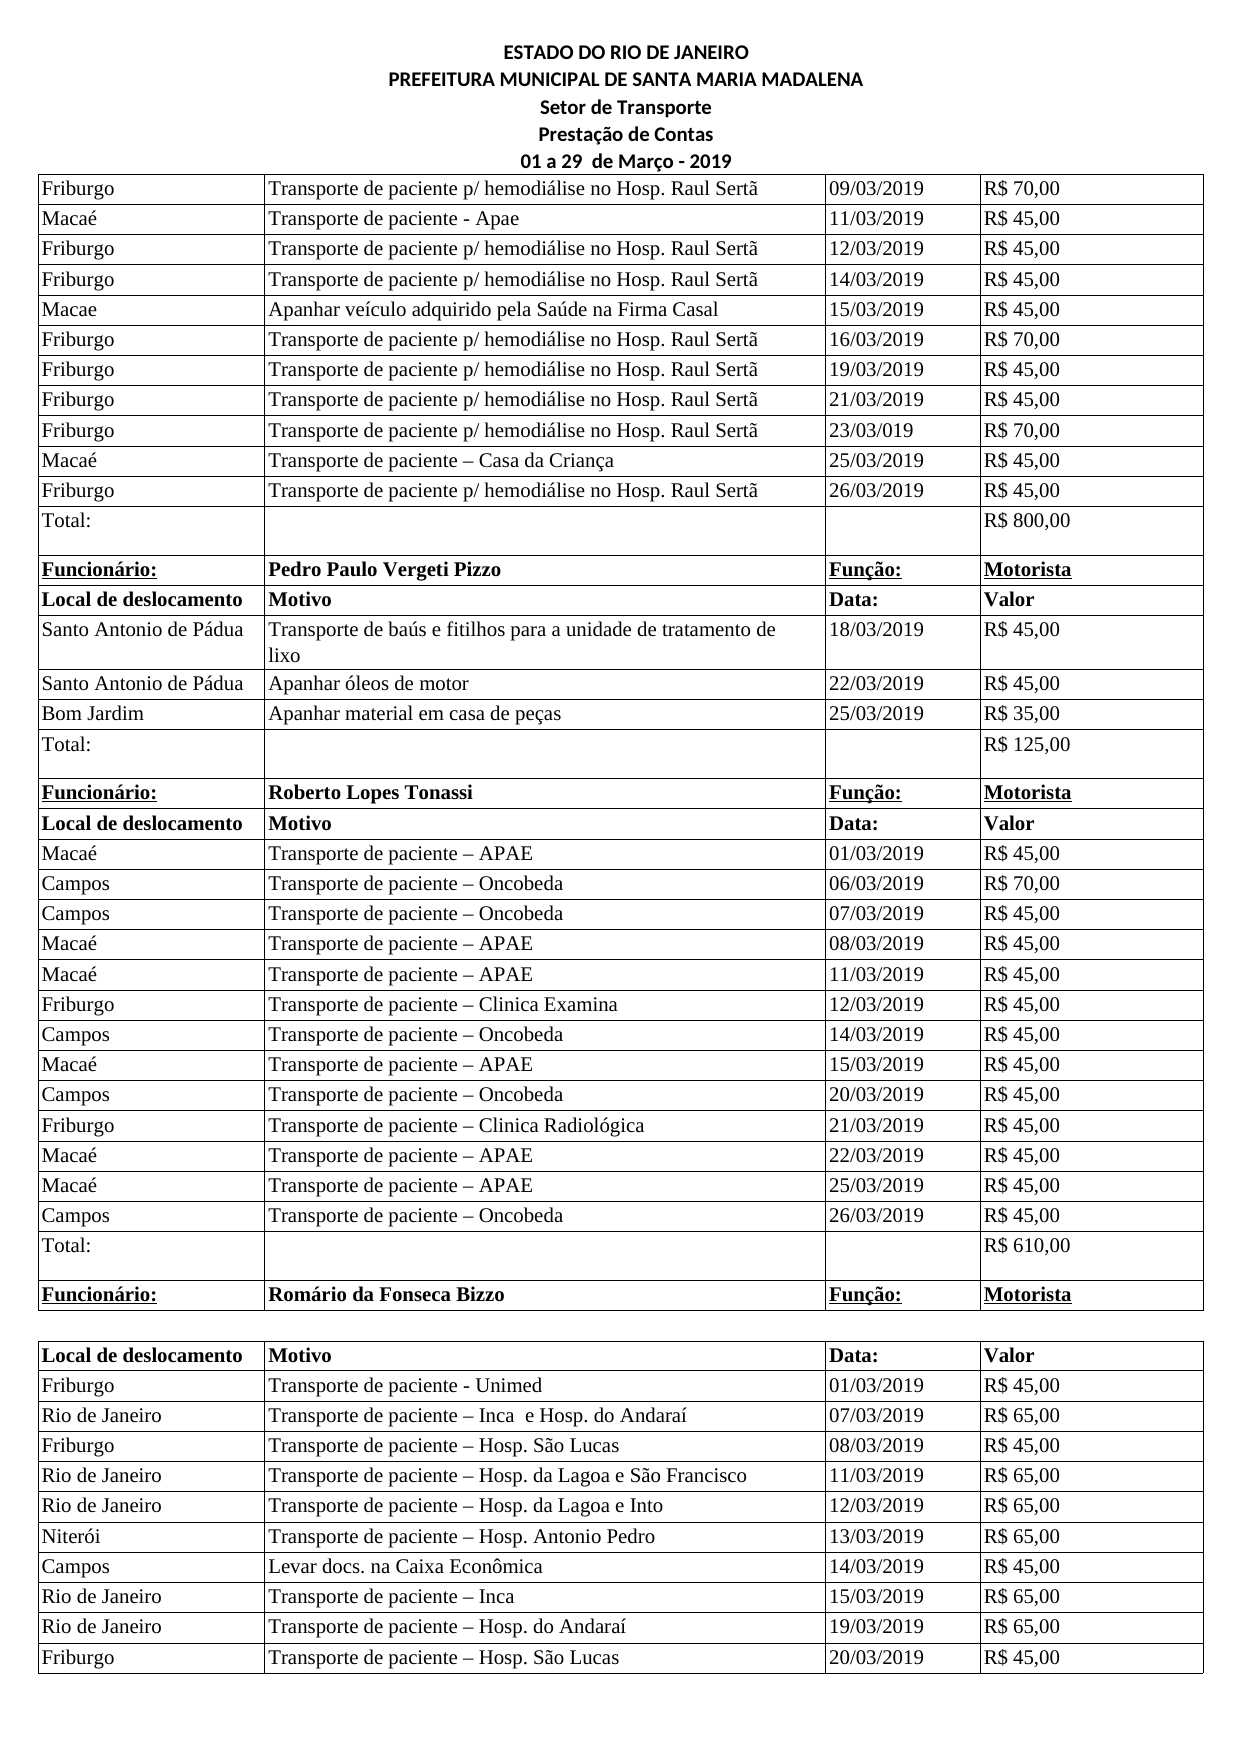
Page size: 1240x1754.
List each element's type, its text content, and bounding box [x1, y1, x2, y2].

table_cell Transporte de paciente p/ hemodiálise no Hosp. Raul Sertã [265, 356, 825, 385]
table_cell Data: [826, 809, 980, 838]
table_cell 22/03/2019 [826, 1142, 980, 1171]
table_cell Funcionário: [39, 1281, 264, 1310]
table_cell Friburgo [39, 416, 264, 446]
table_cell R$ 45,00 [981, 1202, 1203, 1231]
table_cell 11/03/2019 [826, 1462, 980, 1491]
table_cell Friburgo [39, 991, 264, 1020]
table_header Valor [981, 1342, 1203, 1370]
table_cell Total: [39, 1232, 264, 1280]
table_cell Friburgo [39, 175, 264, 204]
table_cell R$ 45,00 [981, 1644, 1203, 1673]
table_cell 11/03/2019 [826, 205, 980, 234]
table_cell Transporte de paciente – Oncobeda [265, 900, 825, 929]
table_cell R$ 65,00 [981, 1583, 1203, 1612]
table_cell Motorista [981, 1281, 1203, 1310]
table_cell R$ 45,00 [981, 296, 1203, 325]
table_cell 13/03/2019 [826, 1523, 980, 1552]
table_cell Função: [826, 556, 980, 585]
table_cell Friburgo [39, 265, 264, 294]
table_cell Transporte de paciente – Oncobeda [265, 1021, 825, 1050]
table_cell Transporte de paciente p/ hemodiálise no Hosp. Raul Sertã [265, 265, 825, 294]
table_cell Apanhar material em casa de peças [265, 700, 825, 729]
table_cell 19/03/2019 [826, 1613, 980, 1642]
table_cell 14/03/2019 [826, 1021, 980, 1050]
table_cell R$ 45,00 [981, 930, 1203, 959]
table_cell Total: [39, 507, 264, 555]
table_cell Macaé [39, 1172, 264, 1201]
table_cell 14/03/2019 [826, 265, 980, 294]
table_cell Campos [39, 1202, 264, 1231]
table_cell Total: [39, 730, 264, 778]
table_cell Transporte de paciente – Casa da Criança [265, 447, 825, 476]
table_cell R$ 45,00 [981, 960, 1203, 989]
table_cell Pedro Paulo Vergeti Pizzo [265, 556, 825, 585]
table_cell R$ 610,00 [981, 1232, 1203, 1280]
table_cell R$ 45,00 [981, 1172, 1203, 1201]
table_cell Friburgo [39, 477, 264, 506]
table_cell R$ 70,00 [981, 326, 1203, 355]
table_cell 21/03/2019 [826, 386, 980, 415]
table_cell R$ 45,00 [981, 1553, 1203, 1582]
table_cell Macaé [39, 447, 264, 476]
table_cell Motorista [981, 556, 1203, 585]
table_cell Campos [39, 1553, 264, 1582]
table_cell Macaé [39, 1142, 264, 1171]
table_cell 25/03/2019 [826, 1172, 980, 1201]
table_cell Função: [826, 1281, 980, 1310]
table_cell Transporte de baús e fitilhos para a unidade de tratamento de lixo [265, 616, 825, 669]
table_cell R$ 45,00 [981, 205, 1203, 234]
table_cell R$ 45,00 [981, 477, 1203, 506]
table_cell 20/03/2019 [826, 1644, 980, 1673]
table_cell Transporte de paciente – Hosp. da Lagoa e Into [265, 1492, 825, 1521]
table_cell Santo Antonio de Pádua [39, 616, 264, 669]
table_cell Transporte de paciente – Clinica Radiológica [265, 1111, 825, 1141]
table_cell R$ 45,00 [981, 616, 1203, 669]
table_cell Transporte de paciente – Oncobeda [265, 1202, 825, 1231]
table_cell R$ 45,00 [981, 356, 1203, 385]
table_cell Transporte de paciente - Apae [265, 205, 825, 234]
table_cell Transporte de paciente – Hosp. São Lucas [265, 1644, 825, 1673]
table_cell Funcionário: [39, 556, 264, 585]
table_cell R$ 800,00 [981, 507, 1203, 555]
table_cell 14/03/2019 [826, 1553, 980, 1582]
table_header Local de deslocamento [39, 1342, 264, 1370]
table_cell [826, 1232, 980, 1280]
table_cell Transporte de paciente – Hosp. da Lagoa e São Francisco [265, 1462, 825, 1491]
table_cell Campos [39, 1081, 264, 1110]
table_cell Levar docs. na Caixa Econômica [265, 1553, 825, 1582]
table_cell Funcionário: [39, 779, 264, 808]
table_cell 25/03/2019 [826, 700, 980, 729]
table_cell R$ 45,00 [981, 447, 1203, 476]
table_cell Transporte de paciente p/ hemodiálise no Hosp. Raul Sertã [265, 416, 825, 446]
table_cell Transporte de paciente – Hosp. do Andaraí [265, 1613, 825, 1642]
table_cell R$ 125,00 [981, 730, 1203, 778]
table_cell R$ 70,00 [981, 175, 1203, 204]
table_cell Transporte de paciente - Unimed [265, 1371, 825, 1401]
table_cell Macaé [39, 840, 264, 869]
table_cell [826, 730, 980, 778]
table_cell 09/03/2019 [826, 175, 980, 204]
table_cell Rio de Janeiro [39, 1492, 264, 1521]
table_cell Friburgo [39, 1371, 264, 1401]
table_cell Campos [39, 900, 264, 929]
table_cell R$ 65,00 [981, 1492, 1203, 1521]
table_cell Rio de Janeiro [39, 1462, 264, 1491]
table_cell Rio de Janeiro [39, 1613, 264, 1642]
table_header Data: [826, 1342, 980, 1370]
table_cell 22/03/2019 [826, 670, 980, 699]
table_cell Transporte de paciente p/ hemodiálise no Hosp. Raul Sertã [265, 235, 825, 264]
table_cell [826, 507, 980, 555]
table_cell Romário da Fonseca Bizzo [265, 1281, 825, 1310]
table_cell Niterói [39, 1523, 264, 1552]
table_cell R$ 65,00 [981, 1462, 1203, 1491]
table_cell Transporte de paciente p/ hemodiálise no Hosp. Raul Sertã [265, 386, 825, 415]
table_cell Macae [39, 296, 264, 325]
table_cell 16/03/2019 [826, 326, 980, 355]
table_cell Friburgo [39, 356, 264, 385]
table_cell Transporte de paciente – APAE [265, 1172, 825, 1201]
table_cell Valor [981, 586, 1203, 615]
table_cell R$ 45,00 [981, 1142, 1203, 1171]
table_cell 18/03/2019 [826, 616, 980, 669]
table_cell R$ 45,00 [981, 1051, 1203, 1080]
table_cell Transporte de paciente – Hosp. Antonio Pedro [265, 1523, 825, 1552]
table_cell R$ 45,00 [981, 840, 1203, 869]
table_cell R$ 35,00 [981, 700, 1203, 729]
table_cell 19/03/2019 [826, 356, 980, 385]
table_cell 20/03/2019 [826, 1081, 980, 1110]
table_cell Motivo [265, 809, 825, 838]
table_cell 15/03/2019 [826, 1051, 980, 1080]
table_cell Valor [981, 809, 1203, 838]
table_cell 25/03/2019 [826, 447, 980, 476]
table_cell Transporte de paciente – APAE [265, 1051, 825, 1080]
table_cell 21/03/2019 [826, 1111, 980, 1141]
table_cell Friburgo [39, 386, 264, 415]
table_cell 12/03/2019 [826, 1492, 980, 1521]
table_cell Transporte de paciente – Inca [265, 1583, 825, 1612]
table_cell Data: [826, 586, 980, 615]
table_cell R$ 45,00 [981, 1021, 1203, 1050]
table_cell Macaé [39, 960, 264, 989]
table_cell Transporte de paciente p/ hemodiálise no Hosp. Raul Sertã [265, 477, 825, 506]
table_cell 15/03/2019 [826, 296, 980, 325]
table_cell 23/03/019 [826, 416, 980, 446]
table_cell R$ 45,00 [981, 265, 1203, 294]
table_cell Transporte de paciente p/ hemodiálise no Hosp. Raul Sertã [265, 326, 825, 355]
table_cell 08/03/2019 [826, 930, 980, 959]
table_cell Campos [39, 870, 264, 899]
table_cell R$ 65,00 [981, 1523, 1203, 1552]
table_cell R$ 45,00 [981, 386, 1203, 415]
table_cell Transporte de paciente – Clinica Examina [265, 991, 825, 1020]
table_cell Transporte de paciente – APAE [265, 1142, 825, 1171]
table_cell R$ 45,00 [981, 1371, 1203, 1401]
table_cell Friburgo [39, 1644, 264, 1673]
table_cell 06/03/2019 [826, 870, 980, 899]
table_cell Apanhar veículo adquirido pela Saúde na Firma Casal [265, 296, 825, 325]
table_cell R$ 45,00 [981, 235, 1203, 264]
table_cell 01/03/2019 [826, 1371, 980, 1401]
table_cell Friburgo [39, 235, 264, 264]
table_cell Macaé [39, 930, 264, 959]
table_cell R$ 45,00 [981, 900, 1203, 929]
table_cell [265, 730, 825, 778]
table_cell Santo Antonio de Pádua [39, 670, 264, 699]
table_cell 07/03/2019 [826, 900, 980, 929]
table_cell 08/03/2019 [826, 1432, 980, 1461]
table_cell R$ 70,00 [981, 870, 1203, 899]
table_cell Transporte de paciente – Oncobeda [265, 1081, 825, 1110]
table_cell Motivo [265, 586, 825, 615]
table_cell Local de deslocamento [39, 809, 264, 838]
table_cell Motorista [981, 779, 1203, 808]
table_cell Transporte de paciente – Hosp. São Lucas [265, 1432, 825, 1461]
table_header Motivo [265, 1342, 825, 1370]
table_cell Transporte de paciente – Inca e Hosp. do Andaraí [265, 1402, 825, 1431]
table_cell Transporte de paciente p/ hemodiálise no Hosp. Raul Sertã [265, 175, 825, 204]
table_cell 07/03/2019 [826, 1402, 980, 1431]
table_cell R$ 45,00 [981, 1432, 1203, 1461]
table_cell R$ 45,00 [981, 670, 1203, 699]
table_cell R$ 45,00 [981, 991, 1203, 1020]
table_cell R$ 45,00 [981, 1081, 1203, 1110]
table_cell Transporte de paciente – Oncobeda [265, 870, 825, 899]
table_cell 01/03/2019 [826, 840, 980, 869]
table_cell Rio de Janeiro [39, 1402, 264, 1431]
table_cell Campos [39, 1021, 264, 1050]
table_cell 11/03/2019 [826, 960, 980, 989]
table_cell 12/03/2019 [826, 235, 980, 264]
table_cell 26/03/2019 [826, 477, 980, 506]
table_cell R$ 65,00 [981, 1613, 1203, 1642]
table_cell Transporte de paciente – APAE [265, 960, 825, 989]
table_cell R$ 65,00 [981, 1402, 1203, 1431]
table_cell Friburgo [39, 1111, 264, 1141]
table_cell R$ 45,00 [981, 1111, 1203, 1141]
table_cell Rio de Janeiro [39, 1583, 264, 1612]
table_cell Apanhar óleos de motor [265, 670, 825, 699]
table_cell Roberto Lopes Tonassi [265, 779, 825, 808]
table_cell Friburgo [39, 326, 264, 355]
table_cell Friburgo [39, 1432, 264, 1461]
table_cell [265, 1232, 825, 1280]
table_cell 12/03/2019 [826, 991, 980, 1020]
table_cell Transporte de paciente – APAE [265, 840, 825, 869]
table_cell Transporte de paciente – APAE [265, 930, 825, 959]
table_cell Função: [826, 779, 980, 808]
table_cell 26/03/2019 [826, 1202, 980, 1231]
table_cell Bom Jardim [39, 700, 264, 729]
table_cell Local de deslocamento [39, 586, 264, 615]
table_cell Macaé [39, 1051, 264, 1080]
table_cell R$ 70,00 [981, 416, 1203, 446]
table_cell Macaé [39, 205, 264, 234]
table_cell 15/03/2019 [826, 1583, 980, 1612]
table_cell [265, 507, 825, 555]
